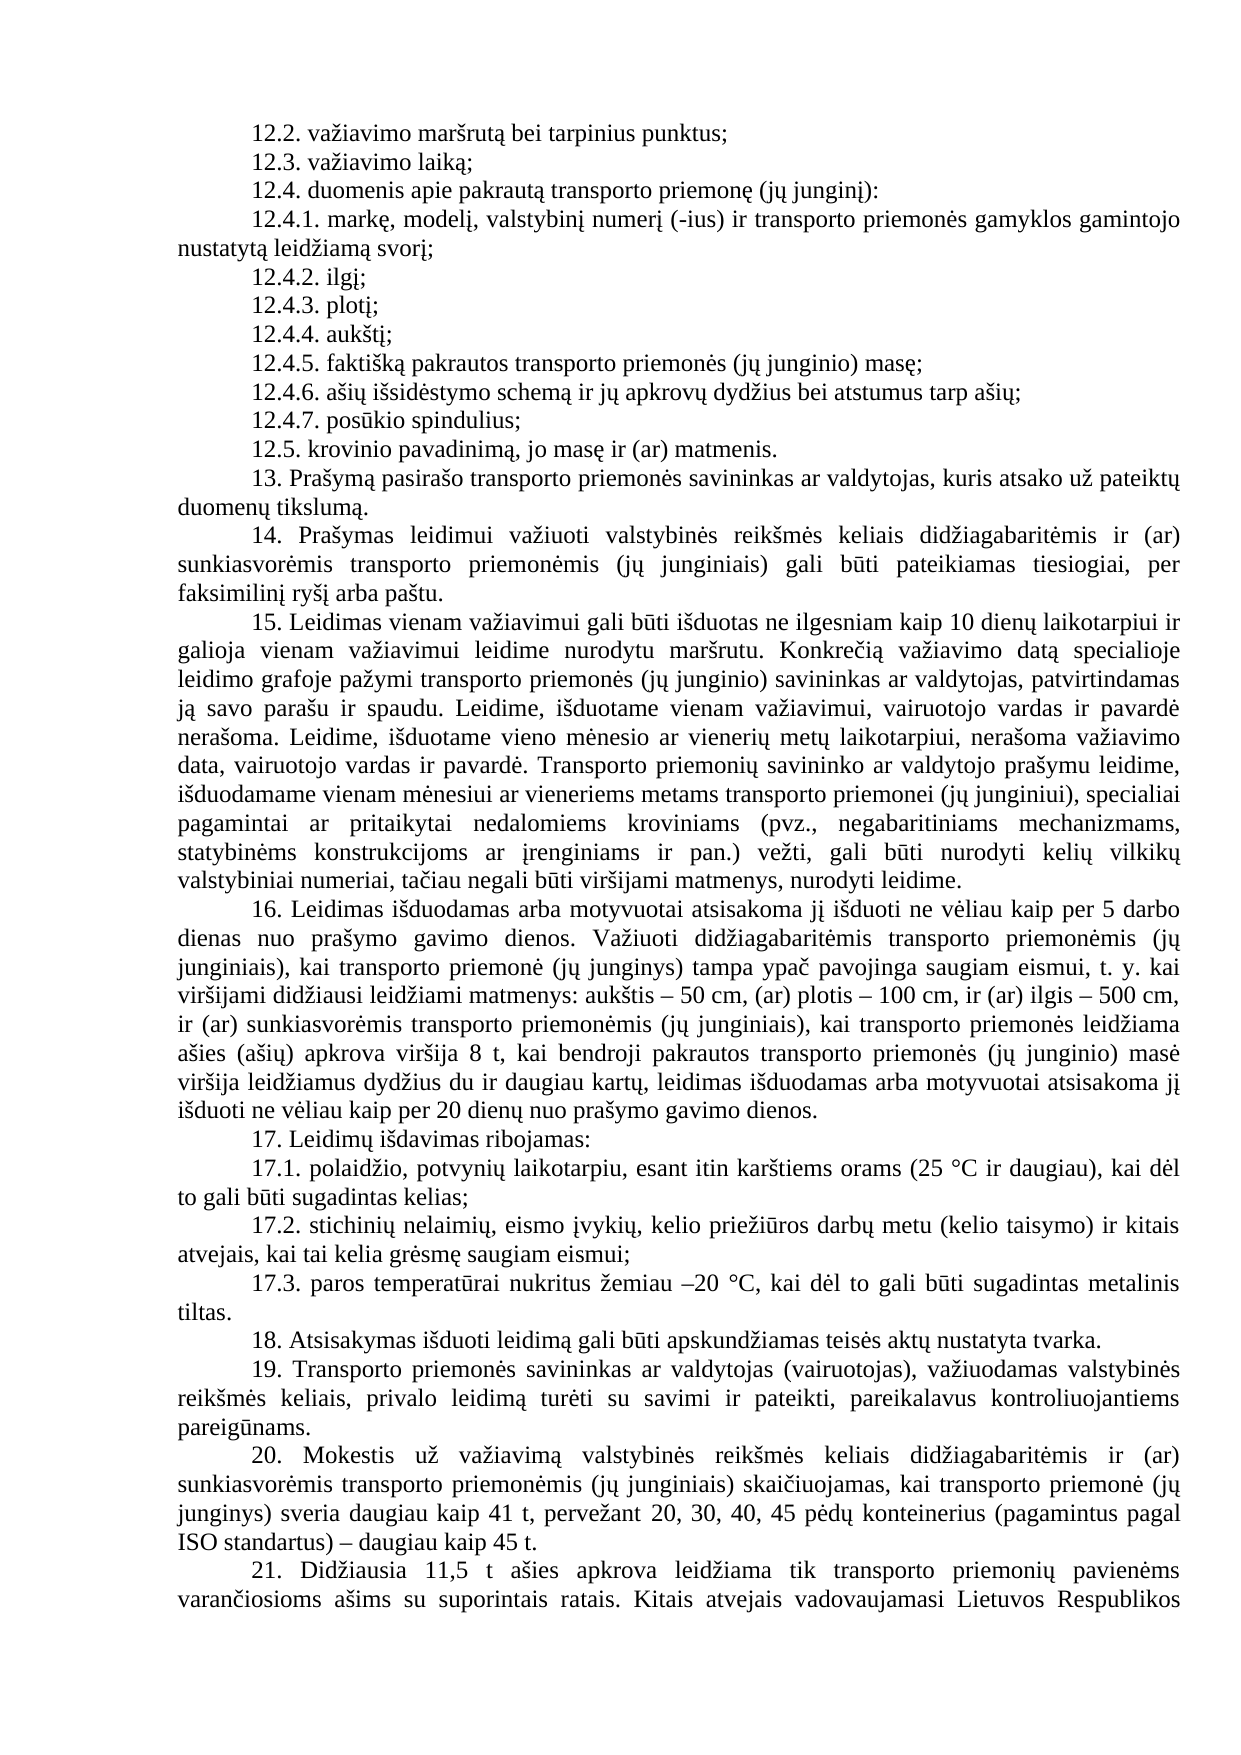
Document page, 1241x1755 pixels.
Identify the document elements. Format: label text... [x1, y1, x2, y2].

text 13. Prašymą pasirašo transporto priemonės savininkas ar valdytojas, kuris atsako už pateiktų duomenų tikslumą. [177, 463, 1181, 521]
text 12.2. važiavimo maršrutą bei tarpinius punktus; [177, 118, 1181, 147]
text 15. Leidimas vienam važiavimui gali būti išduotas ne ilgesniam kaip 10 dienų laikotarpiui ir galioja vienam važiavimui leidime nurodytu maršrutu. Konkrečią važiavimo datą specialioje leidimo grafoje pažymi transporto priemonės (jų junginio) savininkas ar valdytojas, patvirtindamas ją savo parašu ir spaudu. Leidime, išduotame vienam važiavimui, vairuotojo vardas ir pavardė nerašoma. Leidime, išduotame vieno mėnesio ar vienerių metų laikotarpiui, nerašoma važiavimo data, vairuotojo vardas ir pavardė. Transporto priemonių savininko ar valdytojo prašymu leidime, išduodamame vienam mėnesiui ar vieneriems metams transporto priemonei (jų junginiui), specialiai pagamintai ar pritaikytai nedalomiems kroviniams (pvz., negabaritiniams mechanizmams, statybinėms konstrukcijoms ar įrenginiams ir pan.) vežti, gali būti nurodyti kelių vilkikų valstybiniai numeriai, tačiau negali būti viršijami matmenys, nurodyti leidime. [177, 607, 1181, 894]
text 12.4.1. markę, modelį, valstybinį numerį (-ius) ir transporto priemonės gamyklos gamintojo nustatytą leidžiamą svorį; [177, 204, 1181, 262]
text 12.4.4. aukštį; [177, 319, 1181, 348]
text 12.4.5. faktišką pakrautos transporto priemonės (jų junginio) masę; [177, 348, 1181, 377]
text 12.5. krovinio pavadinimą, jo masę ir (ar) matmenis. [177, 434, 1181, 463]
text 17. Leidimų išdavimas ribojamas: [177, 1124, 1181, 1153]
text 17.3. paros temperatūrai nukritus žemiau –20 °C, kai dėl to gali būti sugadintas metalinis tiltas. [177, 1268, 1181, 1326]
text 12.4.3. plotį; [177, 291, 1181, 319]
text 17.2. stichinių nelaimių, eismo įvykių, kelio priežiūros darbų metu (kelio taisymo) ir kitais atvejais, kai tai kelia grėsmę saugiam eismui; [177, 1211, 1181, 1268]
text 21. Didžiausia 11,5 t ašies apkrova leidžiama tik transporto priemonių pavienėms varančiosioms ašims su suporintais ratais. Kitais atvejais vadovaujamasi Lietuvos Respublikos [177, 1556, 1181, 1613]
text 16. Leidimas išduodamas arba motyvuotai atsisakoma jį išduoti ne vėliau kaip per 5 darbo dienas nuo prašymo gavimo dienos. Važiuoti didžiagabaritėmis transporto priemonėmis (jų junginiais), kai transporto priemonė (jų junginys) tampa ypač pavojinga saugiam eismui, t. y. kai viršijami didžiausi leidžiami matmenys: aukštis – 50 cm, (ar) plotis – 100 cm, ir (ar) ilgis – 500 cm, ir (ar) sunkiasvorėmis transporto priemonėmis (jų junginiais), kai transporto priemonės leidžiama ašies (ašių) apkrova viršija 8 t, kai bendroji pakrautos transporto priemonės (jų junginio) masė viršija leidžiamus dydžius du ir daugiau kartų, leidimas išduodamas arba motyvuotai atsisakoma jį išduoti ne vėliau kaip per 20 dienų nuo prašymo gavimo dienos. [177, 894, 1181, 1124]
text 17.1. polaidžio, potvynių laikotarpiu, esant itin karštiems orams (25 °C ir daugiau), kai dėl to gali būti sugadintas kelias; [177, 1153, 1181, 1211]
text 12.4.7. posūkio spindulius; [177, 406, 1181, 434]
text 12.4. duomenis apie pakrautą transporto priemonę (jų junginį): [177, 176, 1181, 204]
text 19. Transporto priemonės savininkas ar valdytojas (vairuotojas), važiuodamas valstybinės reikšmės keliais, privalo leidimą turėti su savimi ir pateikti, pareikalavus kontroliuojantiems pareigūnams. [177, 1354, 1181, 1441]
text 20. Mokestis už važiavimą valstybinės reikšmės keliais didžiagabaritėmis ir (ar) sunkiasvorėmis transporto priemonėmis (jų junginiais) skaičiuojamas, kai transporto priemonė (jų junginys) sveria daugiau kaip 41 t, pervežant 20, 30, 40, 45 pėdų konteinerius (pagamintus pagal ISO standartus) – daugiau kaip 45 t. [177, 1441, 1181, 1556]
text 12.4.6. ašių išsidėstymo schemą ir jų apkrovų dydžius bei atstumus tarp ašių; [177, 377, 1181, 406]
text 18. Atsisakymas išduoti leidimą gali būti apskundžiamas teisės aktų nustatyta tvarka. [177, 1326, 1181, 1354]
text 12.3. važiavimo laiką; [177, 147, 1181, 176]
text 14. Prašymas leidimui važiuoti valstybinės reikšmės keliais didžiagabaritėmis ir (ar) sunkiasvorėmis transporto priemonėmis (jų junginiais) gali būti pateikiamas tiesiogiai, per faksimilinį ryšį arba paštu. [177, 521, 1181, 607]
text 12.4.2. ilgį; [177, 262, 1181, 291]
